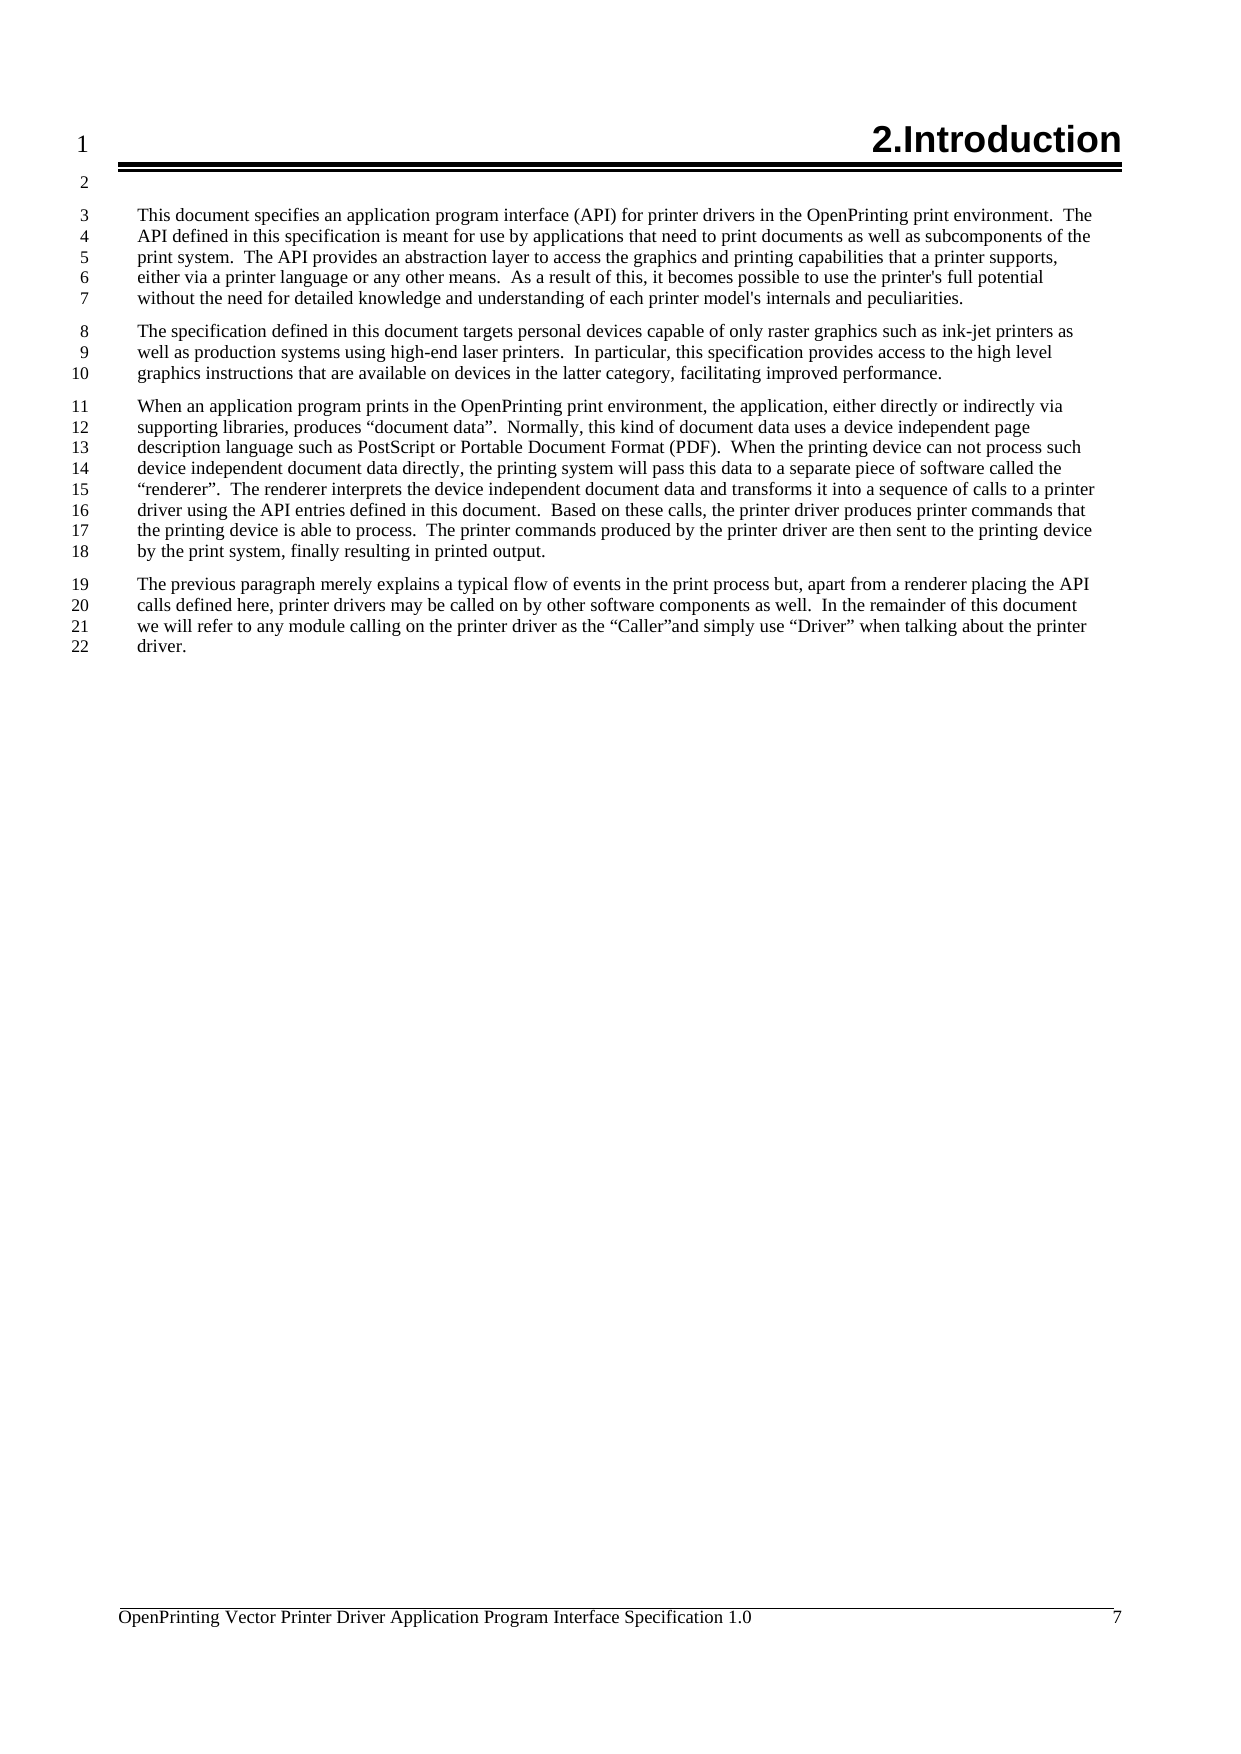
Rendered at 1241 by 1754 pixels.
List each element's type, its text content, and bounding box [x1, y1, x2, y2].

text The specification defined in this document targets personal devices capable of only raster graphics such as ink-jet printers as well as production systems using high-end laser printers. In particular, this specification provides access to the high level graphics instructions that are available on devices in the latter category, facilitating improved performance. [137, 321, 1103, 383]
text The previous paragraph merely explains a typical flow of events in the print process but, apart from a renderer placing the API calls defined here, printer drivers may be called on by other software components as well. In the remainder of this document we will refer to any module calling on the printer driver as the “Caller”and simply use “Driver” when talking about the printer driver. [137, 574, 1103, 657]
text This document specifies an application program interface (API) for printer drivers in the OpenPrinting print environment. The API defined in this specification is meant for use by applications that need to print documents as well as subcomponents of the print system. The API provides an abstraction layer to access the graphics and printing capabilities that a printer supports, either via a printer language or any other means. As a result of this, it becomes possible to use the printer's full potential without the need for detailed knowledge and understanding of each printer model's internals and peculiarities. [137, 205, 1103, 308]
text When an application program prints in the OpenPrinting print environment, the application, either directly or indirectly via supporting libraries, produces “document data”. Normally, this kind of document data uses a device independent page description language such as PostScript or Portable Document Format (PDF). When the printing device can not process such device independent document data directly, the printing system will pass this data to a separate piece of software called the “renderer”. The renderer interprets the device independent document data and transforms it into a sequence of calls to a printer driver using the API entries defined in this document. Based on these calls, the printer driver produces printer commands that the printing device is able to process. The printer commands produced by the printer driver are then sent to the printing device by the print system, finally resulting in printed output. [137, 396, 1103, 561]
subtitle Introduction [118, 118, 1122, 162]
